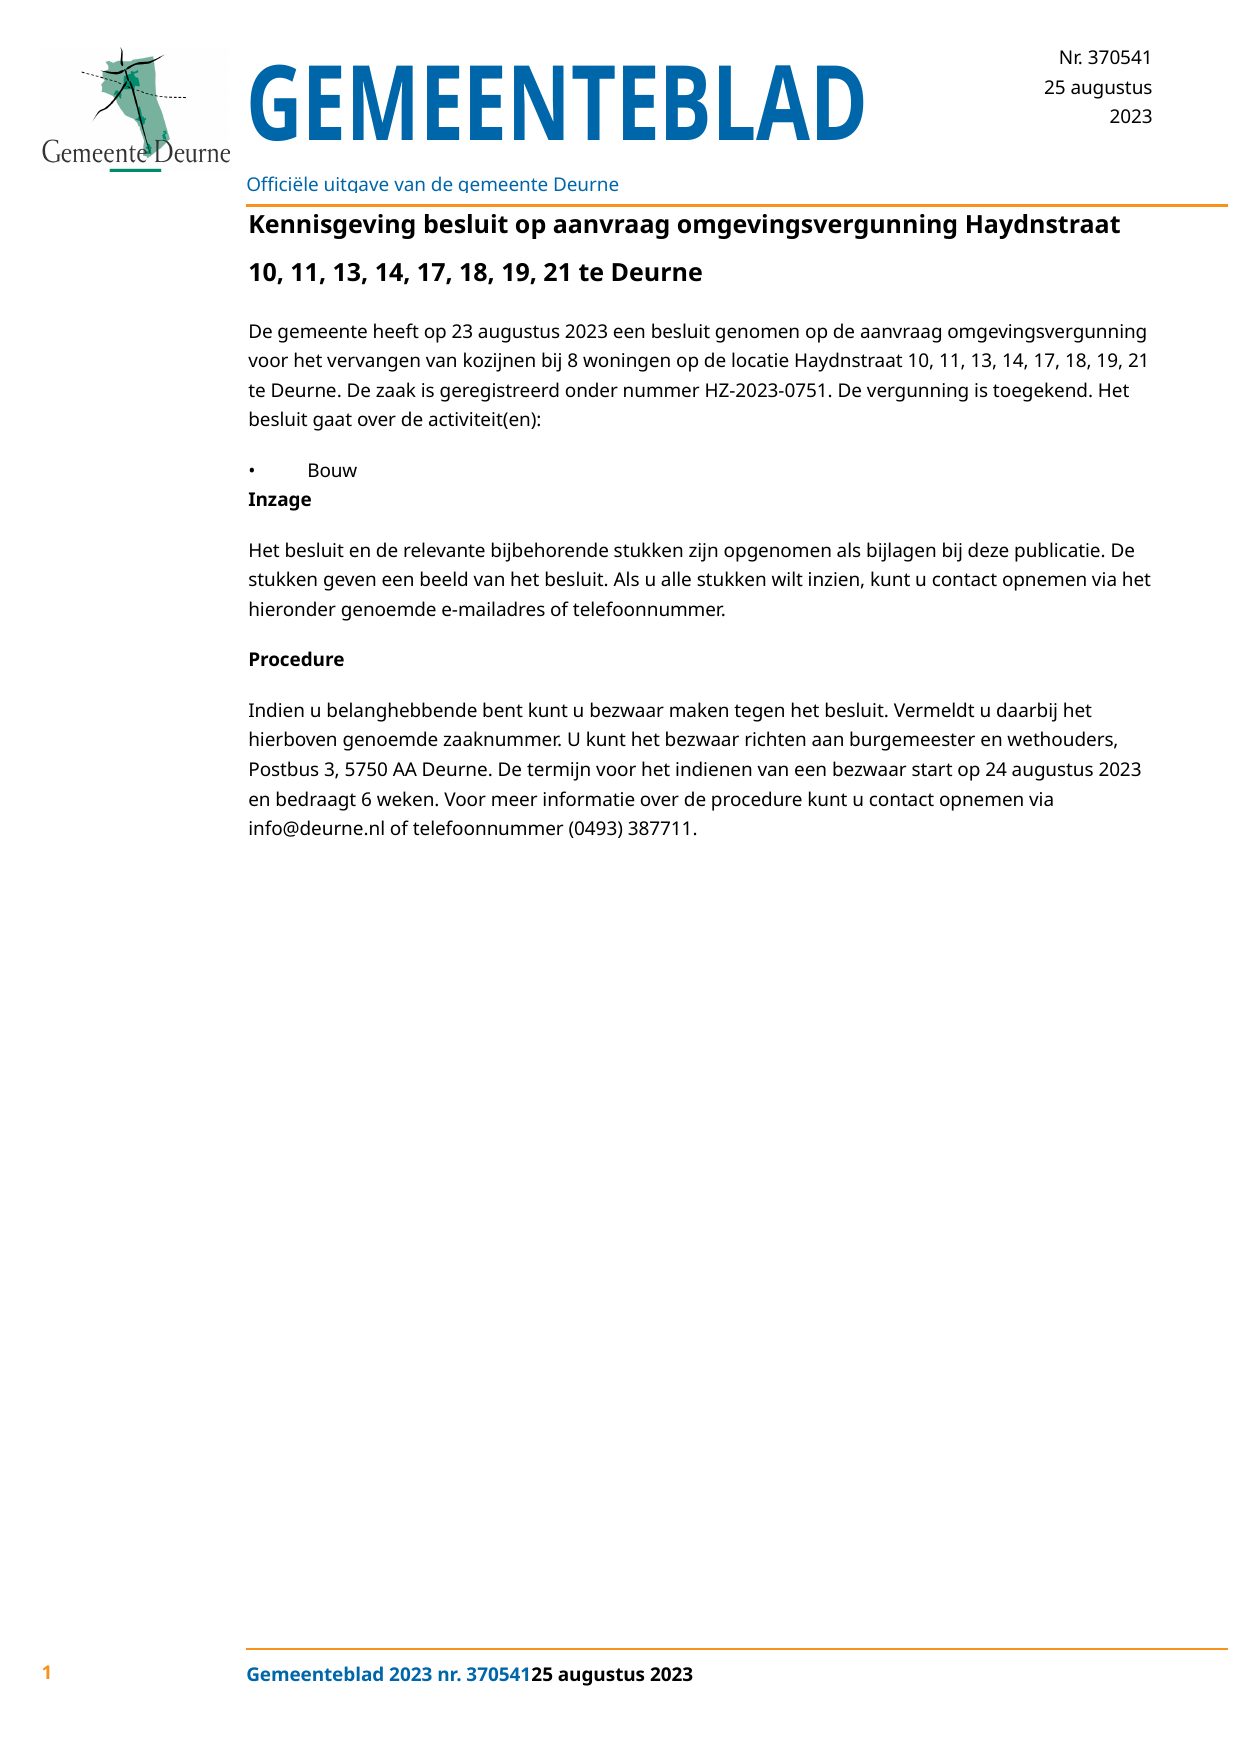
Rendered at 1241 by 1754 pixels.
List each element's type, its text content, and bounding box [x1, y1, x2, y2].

text Procedure [248, 647, 1152, 672]
list Bouw [248, 457, 1152, 483]
text Indien u belanghebbende bent kunt u bezwaar maken tegen het besluit. Vermeldt u daarbij het hierboven genoemde zaaknummer. U kunt het bezwaar richten aan burgemeester en wethouders, Postbus 3, 5750 AA Deurne. De termijn voor het indienen van een bezwaar start op 24 augustus 2023 en bedraagt 6 weken. Voor meer informatie over de procedure kunt u contact opnemen via info@deurne.nl of telefoonnummer (0493) 387711. [248, 697, 1152, 841]
picture [41, 47, 231, 172]
text De gemeente heeft op 23 augustus 2023 een besluit genomen op de aanvraag omgevingsvergunning voor het vervangen van kozijnen bij 8 woningen op de locatie Haydnstraat 10, 11, 13, 14, 17, 18, 19, 21 te Deurne. De zaak is geregistreerd onder nummer HZ-2023-0751. De vergunning is toegekend. Het besluit gaat over de activiteit(en): [248, 318, 1152, 432]
text Inzage [248, 487, 1152, 512]
text Kennisgeving besluit op aanvraag omgevingsvergunning Haydnstraat 10, 11, 13, 14, 17, 18, 19, 21 te Deurne [248, 207, 1152, 288]
text Het besluit en de relevante bijbehorende stukken zijn opgenomen als bijlagen bij deze publicatie. De stukken geven een beeld van het besluit. Als u alle stukken wilt inzien, kunt u contact opnemen via het hieronder genoemde e-mailadres of telefoonnummer. [248, 537, 1152, 622]
